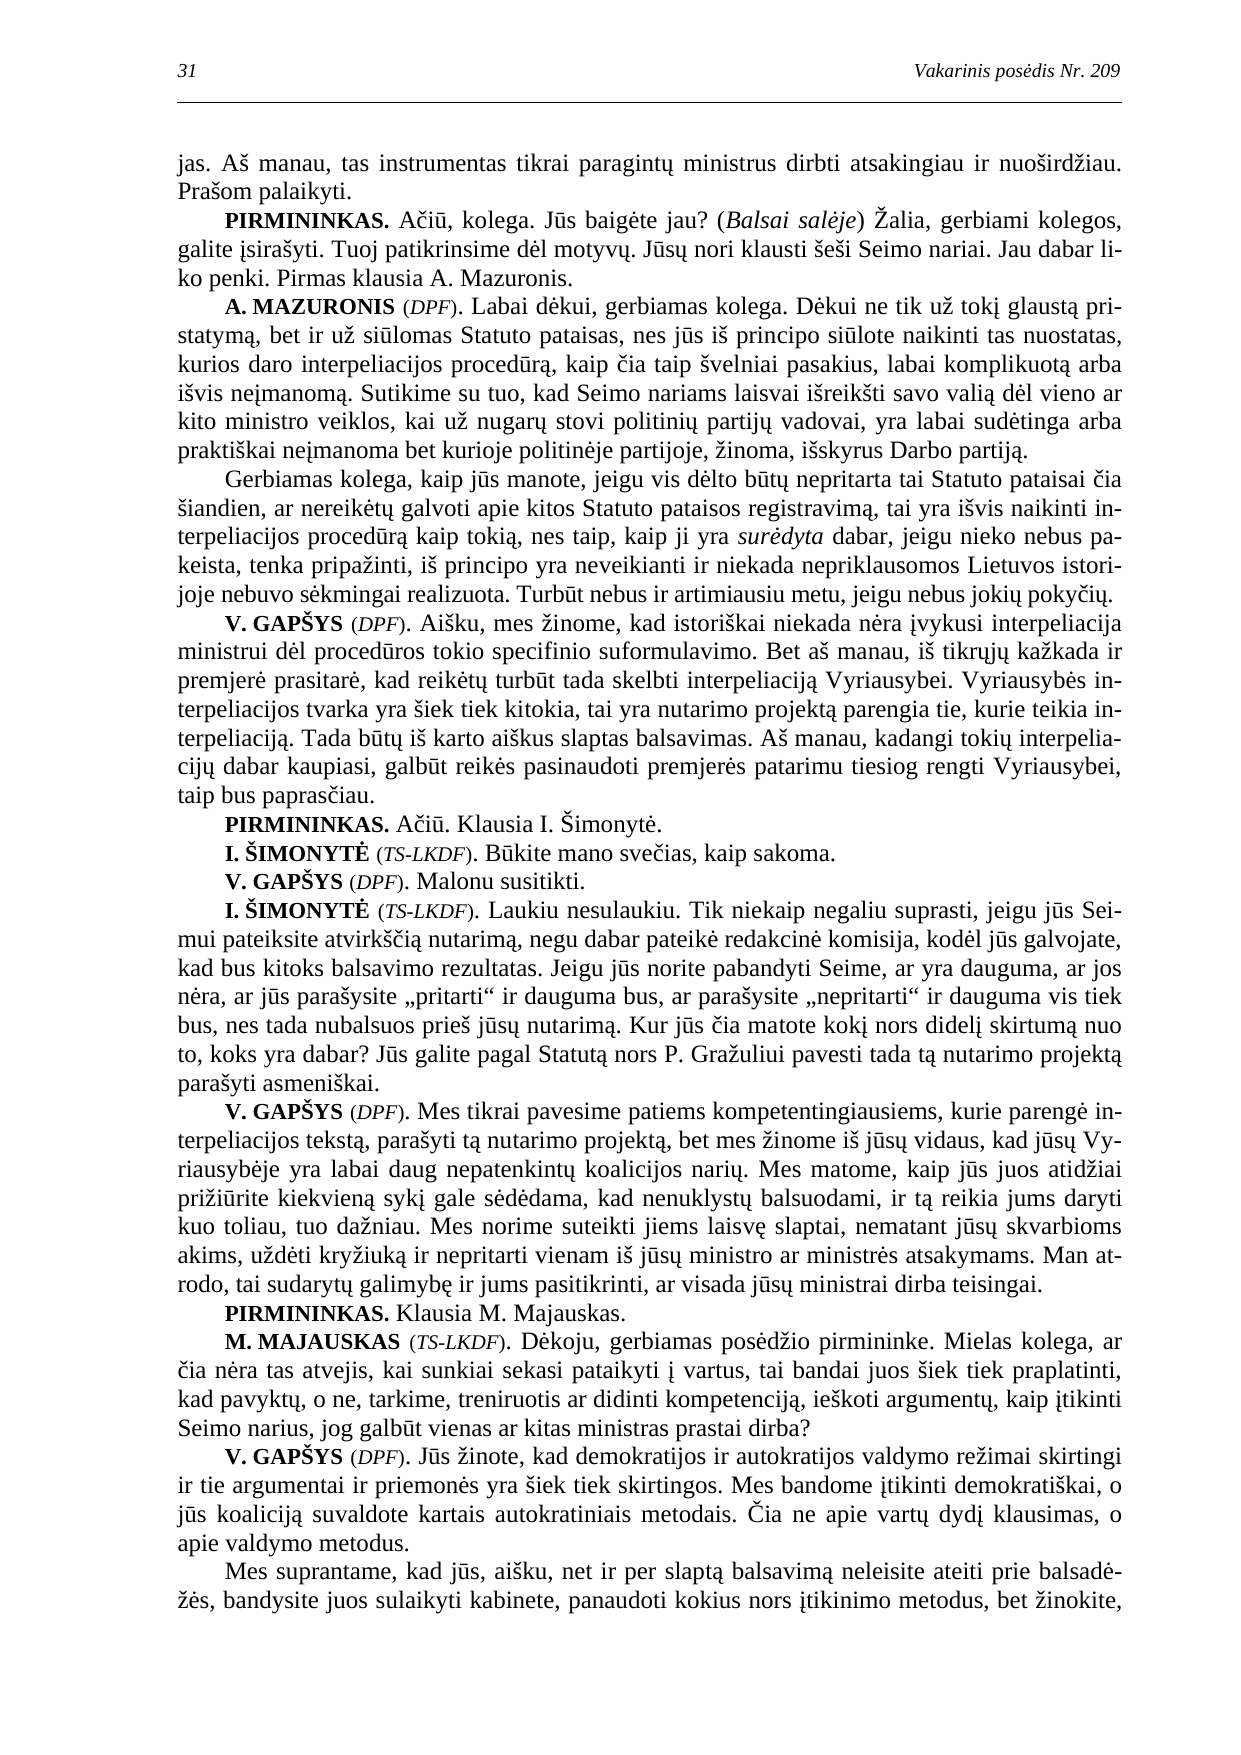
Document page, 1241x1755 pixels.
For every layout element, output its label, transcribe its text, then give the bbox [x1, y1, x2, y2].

text V. GAPŠYS (DPF). Mes tik­rai pa­ve­si­me pa­tiems kom­pe­ten­tin­giau­siems, ku­rie pa­ren­gė in­ter­pe­lia­ci­jos teks­tą, pa­ra­šy­ti tą nu­ta­ri­mo pro­jek­tą, bet mes ži­no­me iš jū­sų vi­daus, kad jū­sų Vy­riau­sy­bė­je yra la­bai daug ne­pa­ten­kin­tų ko­a­li­ci­jos na­rių. Mes ma­to­me, kaip jūs juos ati­džiai pri­žiū­ri­te kiek­vie­ną sy­kį ga­le sė­dė­da­ma, kad ne­nu­klys­tų bal­suo­da­mi, ir tą rei­kia jums da­ry­ti kuo to­liau, tuo daž­niau. Mes no­ri­me su­teik­ti jiems lais­vę slap­tai, ne­ma­tant jū­sų skvar­bioms akims, už­dė­ti kry­žiu­ką ir ne­pri­tar­ti vie­nam iš jū­sų mi­nist­ro ar mi­nist­rės at­sa­ky­mams. Man at­ro­do, tai su­da­ry­tų ga­li­my­bę ir jums pa­si­tik­rin­ti, ar vi­sa­da jū­sų mi­nist­rai dir­ba tei­sin­gai. [177, 1096, 1122, 1298]
text V. GAPŠYS (DPF). Jūs ži­no­te, kad de­mo­kra­tijos ir au­to­kra­ti­jos val­dy­mo re­ži­mai skir­tin­gi ir tie ar­gu­men­tai ir prie­mo­nės yra šiek tiek skir­tin­gos. Mes ban­do­me įti­kin­ti de­mo­kra­tiškai, o jūs ko­a­li­ci­ją su­val­do­te kar­tais au­to­kra­ti­niais me­to­dais. Čia ne apie var­tų dy­dį klau­si­mas, o apie val­dy­mo me­to­dus. [177, 1441, 1122, 1556]
text M. MAJAUSKAS (TS-LKDF). Dė­ko­ju, ger­bia­mas po­sė­džio pir­mi­nin­ke. Mie­las ko­le­ga, ar čia nė­ra tas at­ve­jis, kai sun­kiai se­ka­si pa­tai­ky­ti į var­tus, tai ban­dai juos šiek tiek pra­pla­tin­ti, kad pa­vyk­tų, o ne, tar­ki­me, tre­ni­ruo­tis ar di­din­ti kom­pe­ten­ci­ją, ieš­ko­ti ar­gu­men­tų, kaip įti­kin­ti Sei­mo na­rius, jog gal­būt vie­nas ar ki­tas mi­nist­ras pras­tai dir­ba? [177, 1326, 1122, 1441]
text jas. Aš ma­nau, tas in­stru­men­tas tik­rai pa­ra­gin­tų mi­nist­rus dirb­ti at­sa­kin­giau ir nuo­šir­džiau. Pra­šom pa­lai­ky­ti. [177, 148, 1122, 205]
text PIRMININKAS. Ačiū, ko­le­ga. Jūs bai­gė­te jau? (Bal­sai sa­lė­je) Ža­lia, ger­bia­mi ko­le­gos, ga­li­te įsi­ra­šy­ti. Tuoj pa­tik­rin­si­me dėl mo­ty­vų. Jū­sų no­ri klaus­ti še­ši Sei­mo na­riai. Jau da­bar li­ko pen­ki. Pir­mas klau­sia A. Ma­zu­ro­nis. [177, 205, 1122, 291]
text V. GAPŠYS (DPF). Ma­lo­nu su­si­tik­ti. [177, 866, 1122, 895]
text Mes su­pran­ta­me, kad jūs, aiš­ku, net ir per slap­tą bal­sa­vi­mą ne­lei­si­te at­ei­ti prie bal­sa­dė­žės, ban­dy­si­te juos su­lai­ky­ti ka­bi­ne­te, pa­nau­do­ti ko­kius nors įti­ki­ni­mo me­to­dus, bet ži­no­ki­te, [177, 1556, 1122, 1614]
text PIRMININKAS. Ačiū. Klau­sia I. Ši­mo­ny­tė. [177, 809, 1122, 838]
text Ger­bia­mas ko­le­ga, kaip jūs ma­no­te, jei­gu vis dėl­to bū­tų ne­pri­tar­ta tai Sta­tu­to pa­tai­sai čia šian­dien, ar ne­rei­kė­tų gal­vo­ti apie ki­tos Sta­tu­to pa­tai­sos re­gist­ra­vi­mą, tai yra iš­vis nai­kin­ti in­ter­pe­lia­ci­jos pro­ce­dū­rą kaip to­kią, nes taip, kaip ji yra su­rė­dy­ta da­bar, jei­gu nie­ko ne­bus pa­keis­ta, ten­ka pri­pa­žin­ti, iš prin­ci­po yra ne­vei­kian­ti ir nie­ka­da ne­pri­klau­so­mos Lie­tu­vos is­to­ri­jo­je ne­bu­vo sėk­min­gai re­a­li­zuo­ta. Tur­būt ne­bus ir ar­ti­miau­siu me­tu, jei­gu ne­bus jo­kių po­ky­čių. [177, 464, 1122, 608]
text A. MAZURONIS (DPF). La­bai dė­kui, ger­bia­mas ko­le­ga. Dė­kui ne tik už to­kį glaus­tą pri­sta­ty­mą, bet ir už siū­lo­mas Sta­tu­to pa­tai­sas, nes jūs iš prin­ci­po siū­lo­te nai­kin­ti tas nuo­sta­tas, ku­rios da­ro in­ter­pe­lia­ci­jos pro­ce­dū­rą, kaip čia taip švel­niai pa­sa­kius, la­bai kom­pli­kuo­tą ar­ba iš­vis ne­įma­no­mą. Su­ti­ki­me su tuo, kad Sei­mo na­riams lais­vai iš­reikš­ti sa­vo va­lią dėl vie­no ar ki­to mi­nist­ro veik­los, kai už nu­ga­rų sto­vi po­li­ti­nių par­ti­jų va­do­vai, yra la­bai su­dė­tin­ga ar­ba prak­tiš­kai ne­įma­no­ma bet ku­rio­je po­li­ti­nė­je par­ti­jo­je, ži­no­ma, iš­sky­rus Dar­bo par­ti­ją. [177, 291, 1122, 464]
text I. ŠIMONYTĖ (TS-LKDF). Bū­ki­te ma­no sve­čias, kaip sa­ko­ma. [177, 838, 1122, 866]
text V. GAPŠYS (DPF). Aiš­ku, mes ži­no­me, kad is­to­riš­kai nie­ka­da nė­ra įvy­ku­si in­ter­pe­lia­ci­ja mi­nist­rui dėl pro­ce­dū­ros to­kio spe­ci­fi­nio su­for­mu­la­vimo. Bet aš ma­nau, iš tik­rų­jų kaž­ka­da ir prem­je­rė pra­si­ta­rė, kad rei­kė­tų tur­būt ta­da skelb­ti in­ter­pe­lia­ci­ją Vy­riau­sy­bei. Vy­riau­sy­bės in­ter­pe­lia­ci­jos tvar­ka yra šiek tiek ki­to­kia, tai yra nu­ta­ri­mo pro­jek­tą pa­ren­gia tie, ku­rie tei­kia in­ter­pe­lia­ci­ją. Ta­da bū­tų iš kar­to aiš­kus slap­tas bal­sa­vi­mas. Aš ma­nau, ka­dan­gi to­kių in­ter­pe­lia­ci­jų da­bar kau­pia­si, gal­būt rei­kės pa­si­nau­do­ti prem­je­rės pa­ta­ri­mu tie­siog reng­ti Vy­riau­sy­bei, taip bus pa­pras­čiau. [177, 608, 1122, 809]
text I. ŠIMONYTĖ (TS-LKDF). Lau­kiu ne­su­lau­kiu. Tik nie­kaip ne­ga­liu su­pras­ti, jei­gu jūs Sei­mui pa­teik­si­te at­virkš­čią nu­ta­ri­mą, ne­gu da­bar pa­tei­kė re­dak­ci­nė ko­mi­si­ja, ko­dėl jūs gal­vo­ja­te, kad bus ki­toks bal­sa­vi­mo re­zul­ta­tas. Jei­gu jūs no­ri­te pa­ban­dy­ti Sei­me, ar yra dau­gu­ma, ar jos nė­ra, ar jūs pa­ra­šy­si­te „pri­tar­ti“ ir dau­gu­ma bus, ar pa­ra­šy­si­te „ne­pri­tar­ti“ ir dau­gu­ma vis tiek bus, nes ta­da nu­bal­suos prieš jū­sų nu­ta­ri­mą. Kur jūs čia ma­to­te ko­kį nors di­de­lį skir­tu­mą nuo to, koks yra da­bar? Jūs ga­li­te pa­gal Sta­tu­tą nors P. Gra­žu­liui pa­ves­ti ta­da tą nu­ta­ri­mo pro­jek­tą pa­ra­šy­ti as­me­niš­kai. [177, 895, 1122, 1096]
text PIRMININKAS. Klau­sia M. Ma­jaus­kas. [177, 1298, 1122, 1326]
